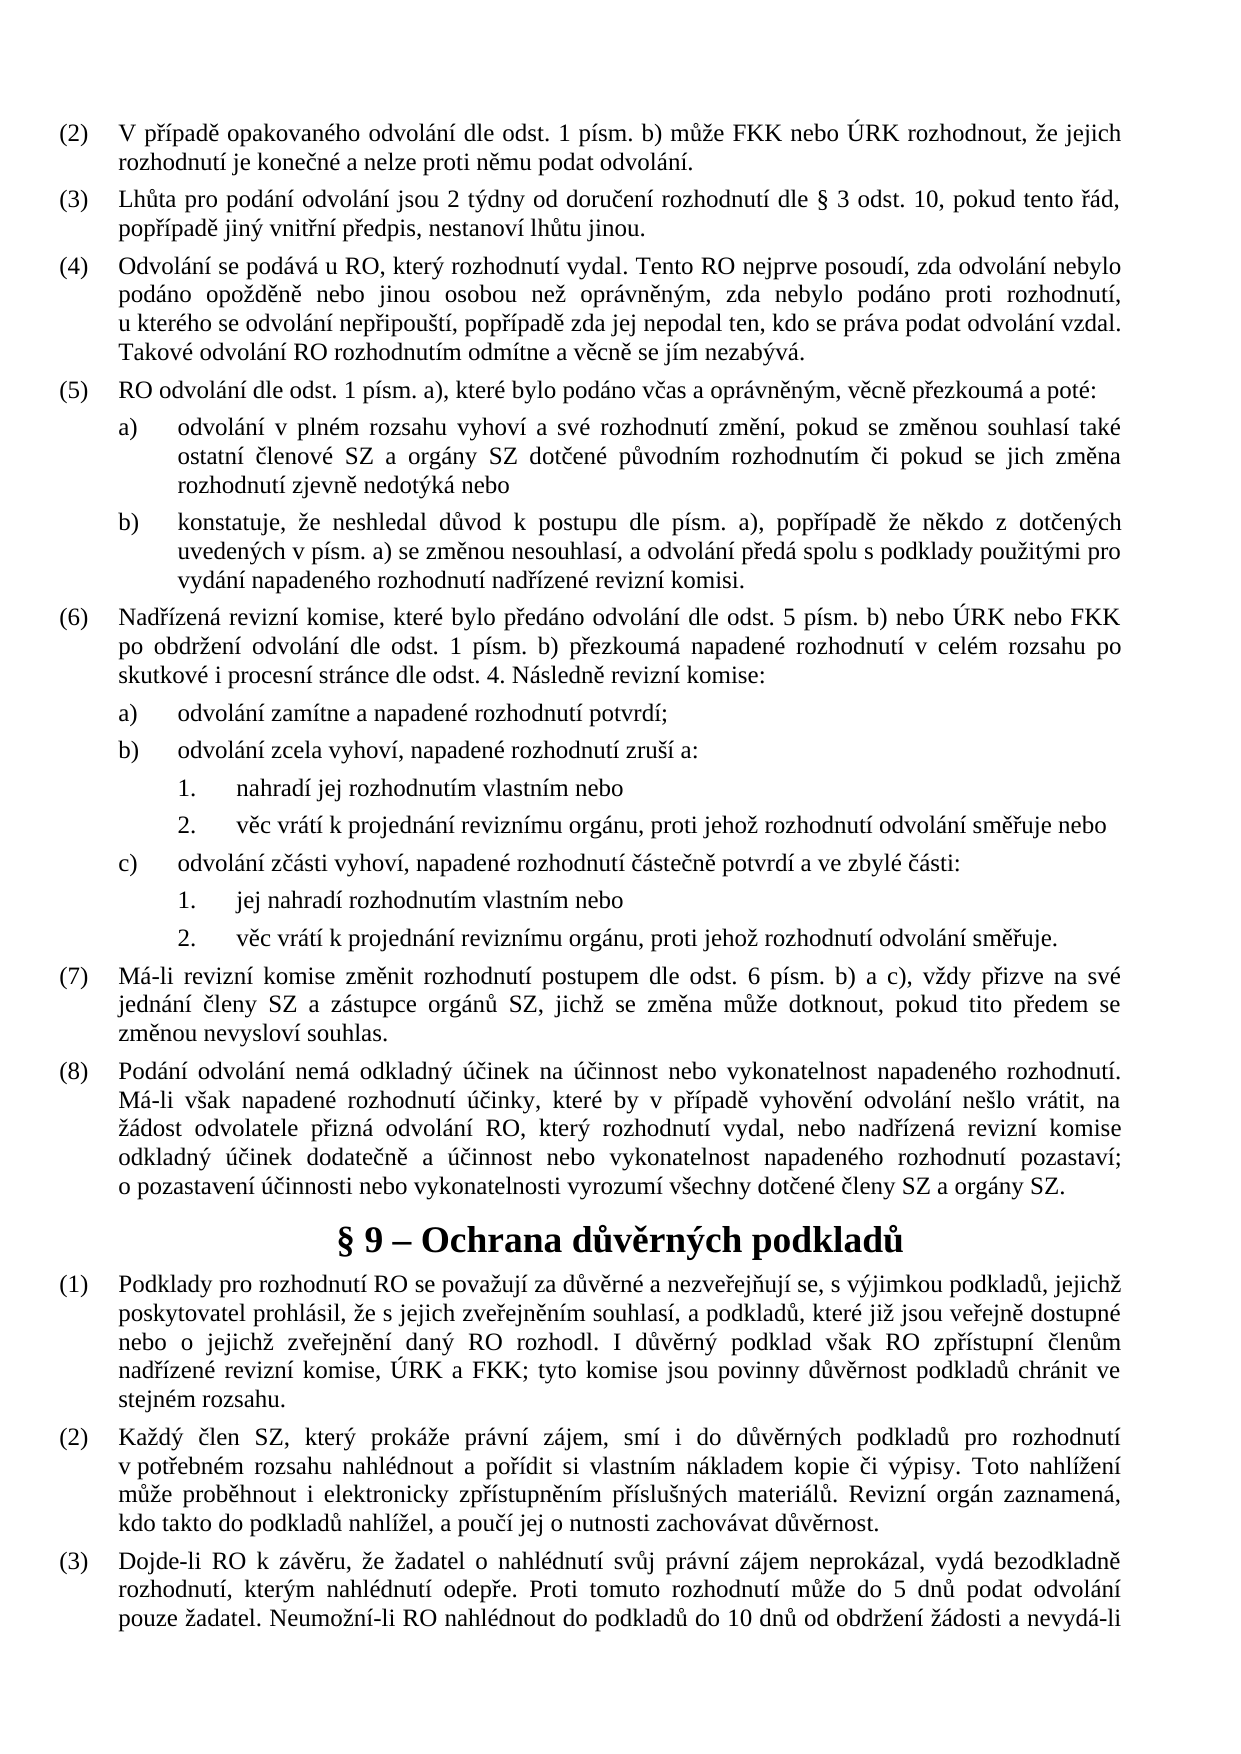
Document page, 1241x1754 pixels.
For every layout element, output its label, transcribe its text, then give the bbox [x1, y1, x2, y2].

list věc vrátí k projednání reviznímu orgánu, proti jehož rozhodnutí odvolání směřuje nebo [177, 810, 1122, 839]
list Lhůta pro podání odvolání jsou 2 týdny od doručení rozhodnutí dle § 3 odst. 10, pokud tento řád, popřípadě jiný vnitřní předpis, nestanoví lhůtu jinou. [59, 184, 1122, 242]
list V případě opakovaného odvolání dle odst. 1 písm. b) může FKK nebo ÚRK rozhodnout, že jejich rozhodnutí je konečné a nelze proti němu podat odvolání. [59, 118, 1122, 176]
list jej nahradí rozhodnutím vlastním nebo [177, 886, 1122, 914]
subtitle § 9 – Ochrana důvěrných podkladů [118, 1217, 1122, 1261]
list věc vrátí k projednání reviznímu orgánu, proti jehož rozhodnutí odvolání směřuje. [177, 923, 1122, 952]
list odvolání zamítne a napadené rozhodnutí potvrdí; [118, 698, 1122, 726]
list odvolání zčásti vyhoví, napadené rozhodnutí částečně potvrdí a ve zbylé části: [118, 848, 1122, 877]
list Nadřízená revizní komise, které bylo předáno odvolání dle odst. 5 písm. b) nebo ÚRK nebo FKK po obdržení odvolání dle odst. 1 písm. b) přezkoumá napadené rozhodnutí v celém rozsahu po skutkové i procesní stránce dle odst. 4. Následně revizní komise: [59, 602, 1122, 689]
list RO odvolání dle odst. 1 písm. a), které bylo podáno včas a oprávněným, věcně přezkoumá a poté: [59, 375, 1122, 403]
list Odvolání se podává u RO, který rozhodnutí vydal. Tento RO nejprve posoudí, zda odvolání nebylo podáno opožděně nebo jinou osobou než oprávněným, zda nebylo podáno proti rozhodnutí, u kterého se odvolání nepřipouští, popřípadě zda jej nepodal ten, kdo se práva podat odvolání vzdal. Takové odvolání RO rozhodnutím odmítne a věcně se jím nezabývá. [59, 251, 1122, 366]
list odvolání v plném rozsahu vyhoví a své rozhodnutí změní, pokud se změnou souhlasí také ostatní členové SZ a orgány SZ dotčené původním rozhodnutím či pokud se jich změna rozhodnutí zjevně nedotýká nebo [118, 412, 1122, 498]
list odvolání zcela vyhoví, napadené rozhodnutí zruší a: [118, 735, 1122, 764]
list konstatuje, že neshledal důvod k postupu dle písm. a), popřípadě že někdo z dotčených uvedených v písm. a) se změnou nesouhlasí, a odvolání předá spolu s podklady použitými pro vydání napadeného rozhodnutí nadřízené revizní komisi. [118, 507, 1122, 594]
list nahradí jej rozhodnutím vlastním nebo [177, 773, 1122, 802]
list Podání odvolání nemá odkladný účinek na účinnost nebo vykonatelnost napadeného rozhodnutí. Má-li však napadené rozhodnutí účinky, které by v případě vyhovění odvolání nešlo vrátit, na žádost odvolatele přizná odvolání RO, který rozhodnutí vydal, nebo nadřízená revizní komise odkladný účinek dodatečně a účinnost nebo vykonatelnost napadeného rozhodnutí pozastaví; o pozastavení účinnosti nebo vykonatelnosti vyrozumí všechny dotčené členy SZ a orgány SZ. [59, 1056, 1122, 1200]
list Dojde-li RO k závěru, že žadatel o nahlédnutí svůj právní zájem neprokázal, vydá bezodkladně rozhodnutí, kterým nahlédnutí odepře. Proti tomuto rozhodnutí může do 5 dnů podat odvolání pouze žadatel. Neumožní-li RO nahlédnout do podkladů do 10 dnů od obdržení žádosti a nevydá-li v této lhůtě ani rozhodnutí o odepření, rozhodne o umožnění nahlédnutí na návrh žadatele nadřízená revizní komise. [59, 1546, 1122, 1632]
list Každý člen SZ, který prokáže právní zájem, smí i do důvěrných podkladů pro rozhodnutí v potřebném rozsahu nahlédnout a pořídit si vlastním nákladem kopie či výpisy. Toto nahlížení může proběhnout i elektronicky zpřístupněním příslušných materiálů. Revizní orgán zaznamená, kdo takto do podkladů nahlížel, a poučí jej o nutnosti zachovávat důvěrnost. [59, 1422, 1122, 1537]
list Má-li revizní komise změnit rozhodnutí postupem dle odst. 6 písm. b) a c), vždy přizve na své jednání členy SZ a zástupce orgánů SZ, jichž se změna může dotknout, pokud tito předem se změnou nevysloví souhlas. [59, 961, 1122, 1047]
list Podklady pro rozhodnutí RO se považují za důvěrné a nezveřejňují se, s výjimkou podkladů, jejichž poskytovatel prohlásil, že s jejich zveřejněním souhlasí, a podkladů, které již jsou veřejně dostupné nebo o jejichž zveřejnění daný RO rozhodl. I důvěrný podklad však RO zpřístupní členům nadřízené revizní komise, ÚRK a FKK; tyto komise jsou povinny důvěrnost podkladů chránit ve stejném rozsahu. [59, 1269, 1122, 1413]
